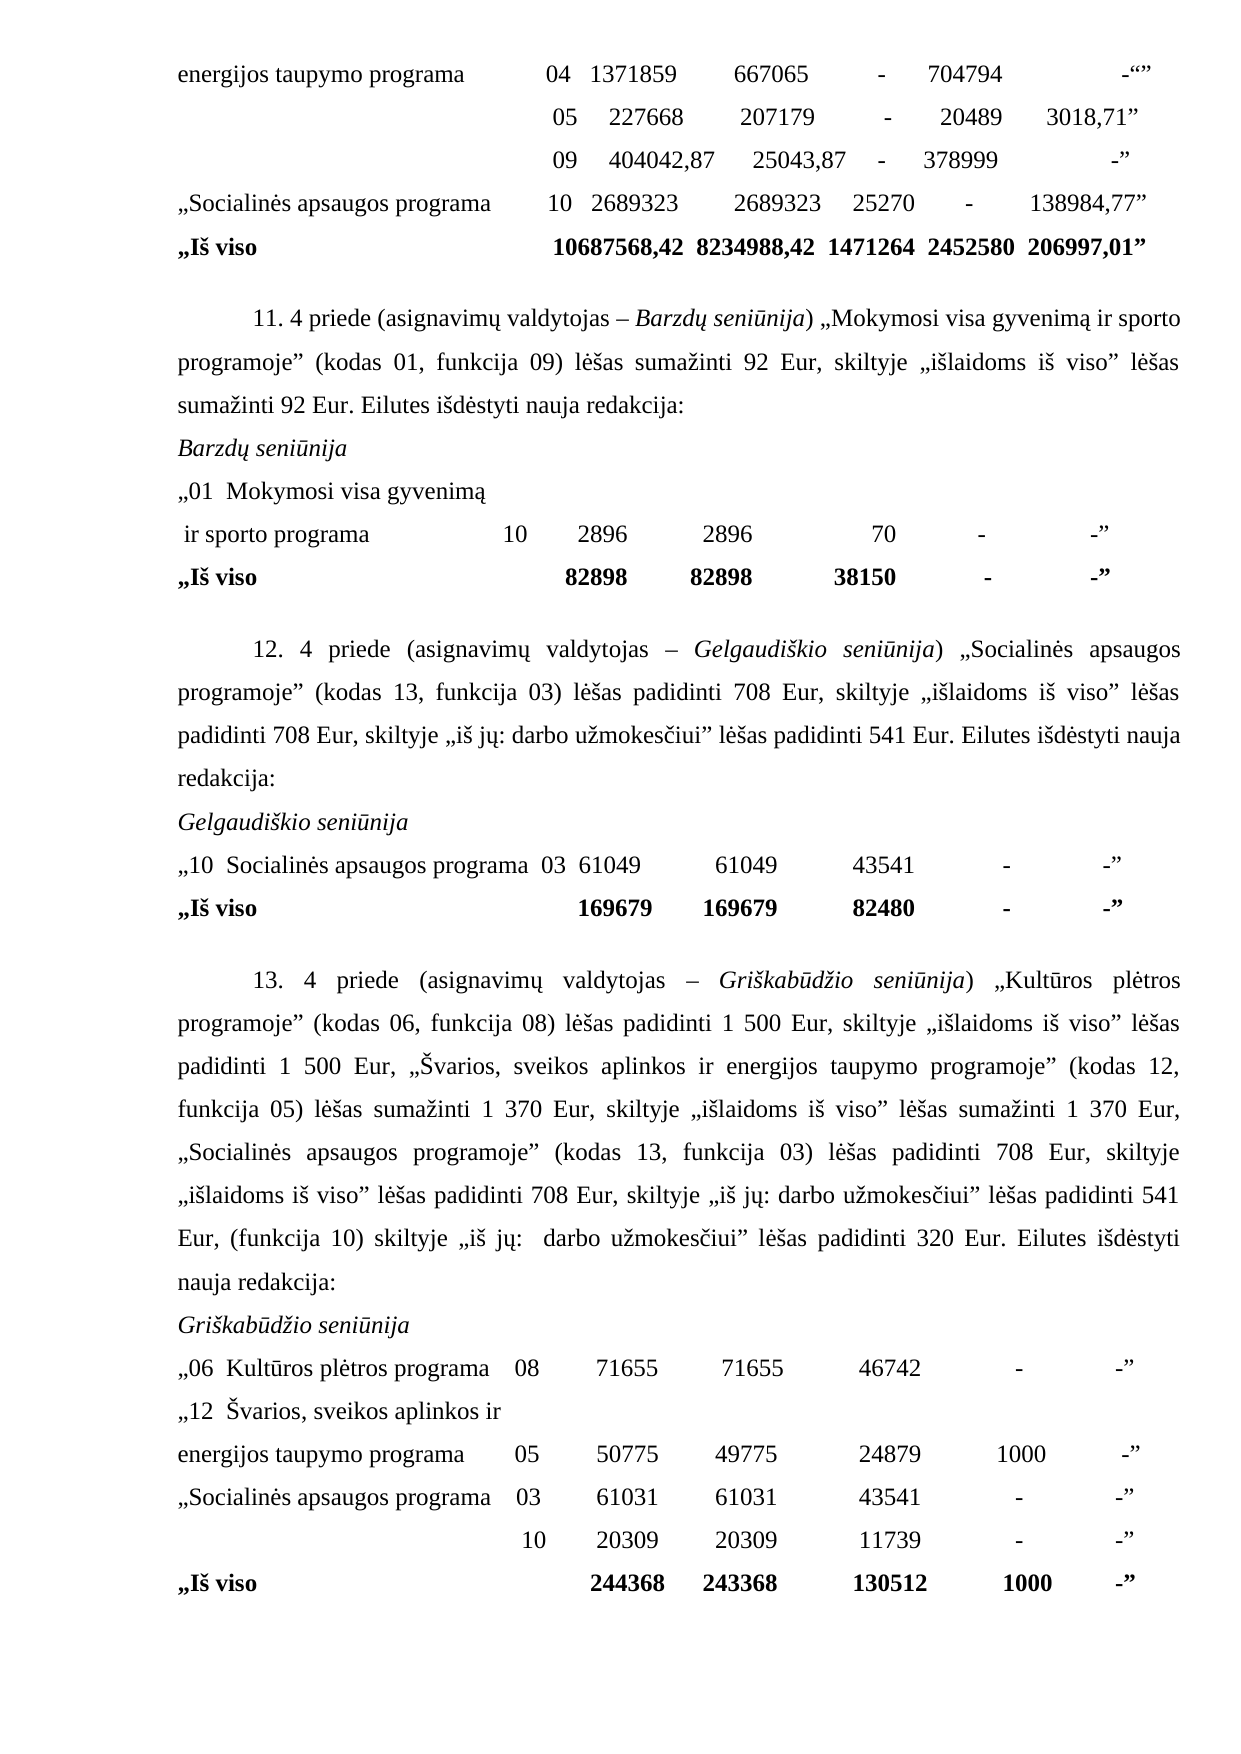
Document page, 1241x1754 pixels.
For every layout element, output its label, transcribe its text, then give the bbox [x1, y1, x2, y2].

text 09 404042,87 25043,87 - 378999 -” [177, 145, 1181, 174]
text „Iš viso 244368 243368 130512 1000 -” [177, 1568, 1181, 1597]
text „Socialinės apsaugos programa 03 61031 61031 43541 - -” [177, 1482, 1181, 1511]
text „12 Švarios, sveikos aplinkos ir [177, 1396, 1181, 1425]
text Griškabūdžio seniūnija [177, 1310, 1181, 1338]
text Gelgaudiškio seniūnija [177, 807, 1181, 835]
text „Socialinės apsaugos programa 10 2689323 2689323 25270 - 138984,77” [177, 188, 1181, 217]
text 10 20309 20309 11739 - -” [177, 1525, 1181, 1554]
text ir sporto programa 10 2896 2896 70 - -” [177, 519, 1181, 548]
text „01 Mokymosi visa gyvenimą [177, 476, 1181, 505]
text „Iš viso 82898 82898 38150 - -” [177, 562, 1181, 591]
text „Iš viso 169679 169679 82480 - -” [177, 893, 1181, 922]
text 11. 4 priede (asignavimų valdytojas – Barzdų seniūnija) „Mokymosi visa gyvenimą ir sporto programoje” (kodas 01, funkcija 09) lėšas sumažinti 92 Eur, skiltyje „išlaidoms iš viso” lėšas sumažinti 92 Eur. Eilutes išdėstyti nauja redakcija: [177, 303, 1181, 418]
text energijos taupymo programa 05 50775 49775 24879 1000 -” [177, 1439, 1181, 1468]
text 13. 4 priede (asignavimų valdytojas – Griškabūdžio seniūnija) „Kultūros plėtros programoje” (kodas 06, funkcija 08) lėšas padidinti 1 500 Eur, skiltyje „išlaidoms iš viso” lėšas padidinti 1 500 Eur, „Švarios, sveikos aplinkos ir energijos taupymo programoje” (kodas 12, funkcija 05) lėšas sumažinti 1 370 Eur, skiltyje „išlaidoms iš viso” lėšas sumažinti 1 370 Eur, „Socialinės apsaugos programoje” (kodas 13, funkcija 03) lėšas padidinti 708 Eur, skiltyje „išlaidoms iš viso” lėšas padidinti 708 Eur, skiltyje „iš jų: darbo užmokesčiui” lėšas padidinti 541 Eur, (funkcija 10) skiltyje „iš jų: darbo užmokesčiui” lėšas padidinti 320 Eur. Eilutes išdėstyti nauja redakcija: [177, 965, 1181, 1295]
text 12. 4 priede (asignavimų valdytojas – Gelgaudiškio seniūnija) „Socialinės apsaugos programoje” (kodas 13, funkcija 03) lėšas padidinti 708 Eur, skiltyje „išlaidoms iš viso” lėšas padidinti 708 Eur, skiltyje „iš jų: darbo užmokesčiui” lėšas padidinti 541 Eur. Eilutes išdėstyti nauja redakcija: [177, 634, 1181, 792]
text „Iš viso 10687568,42 8234988,42 1471264 2452580 206997,01” [177, 232, 1181, 260]
text 05 227668 207179 - 20489 3018,71” [177, 102, 1181, 131]
text „06 Kultūros plėtros programa 08 71655 71655 46742 - -” [177, 1353, 1181, 1382]
text „10 Socialinės apsaugos programa 03 61049 61049 43541 - -” [177, 850, 1181, 878]
text Barzdų seniūnija [177, 433, 1181, 462]
text energijos taupymo programa 04 1371859 667065 - 704794 -“” [177, 59, 1181, 88]
